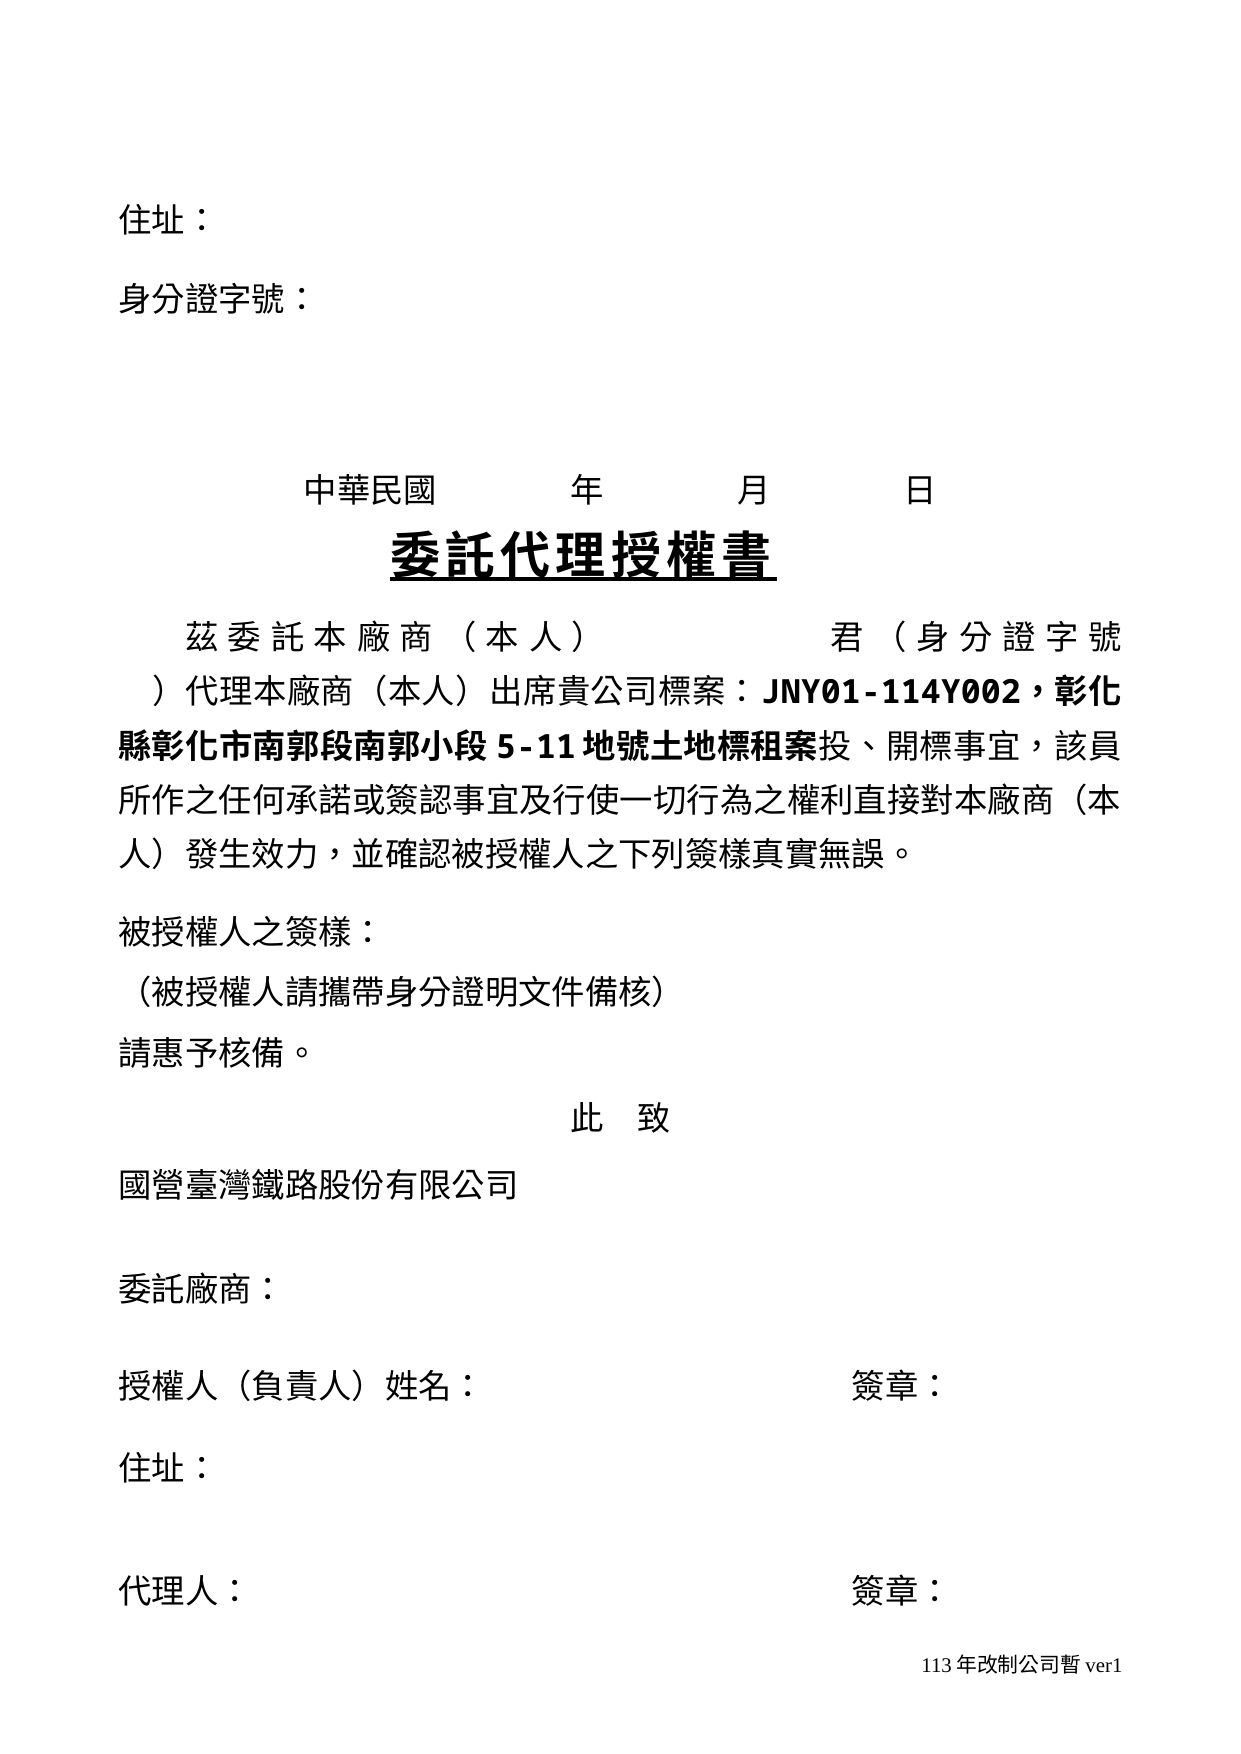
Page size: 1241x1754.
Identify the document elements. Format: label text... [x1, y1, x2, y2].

text 國營臺灣鐵路股份有限公司 [118, 1144, 1122, 1211]
text 住址： [118, 1441, 1122, 1490]
text （被授權人請攜帶身分證明文件備核） [118, 956, 1122, 1017]
text 被授權人之簽樣： [118, 896, 1122, 956]
text 住址： [118, 194, 1122, 242]
text 中華民國 年 月 日 [143, 449, 1097, 515]
text 授權人（負責人）姓名： 簽章： [118, 1345, 1122, 1411]
text 請惠予核備。 [118, 1017, 1122, 1077]
text 此 致 [118, 1077, 1122, 1144]
text 委託廠商： [118, 1248, 1122, 1315]
text 身分證字號： [118, 272, 1122, 321]
text 委託代理授權書 [118, 515, 1122, 588]
text 代理人： 簽章： [118, 1565, 1122, 1613]
text 茲委託本廠商（本人） 君（身分證字號 ）代理本廠商（本人）出席貴公司標案：JNY01-114Y002，彰化縣彰化市南郭段南郭小段5-11地號土地標租案投、開標事宜，該員所作之任何承諾或簽認事宜及行使一切行為之權利直接對本廠商（本人）發生效力，並確認被授權人之下列簽樣真實無誤。 [118, 606, 1122, 877]
